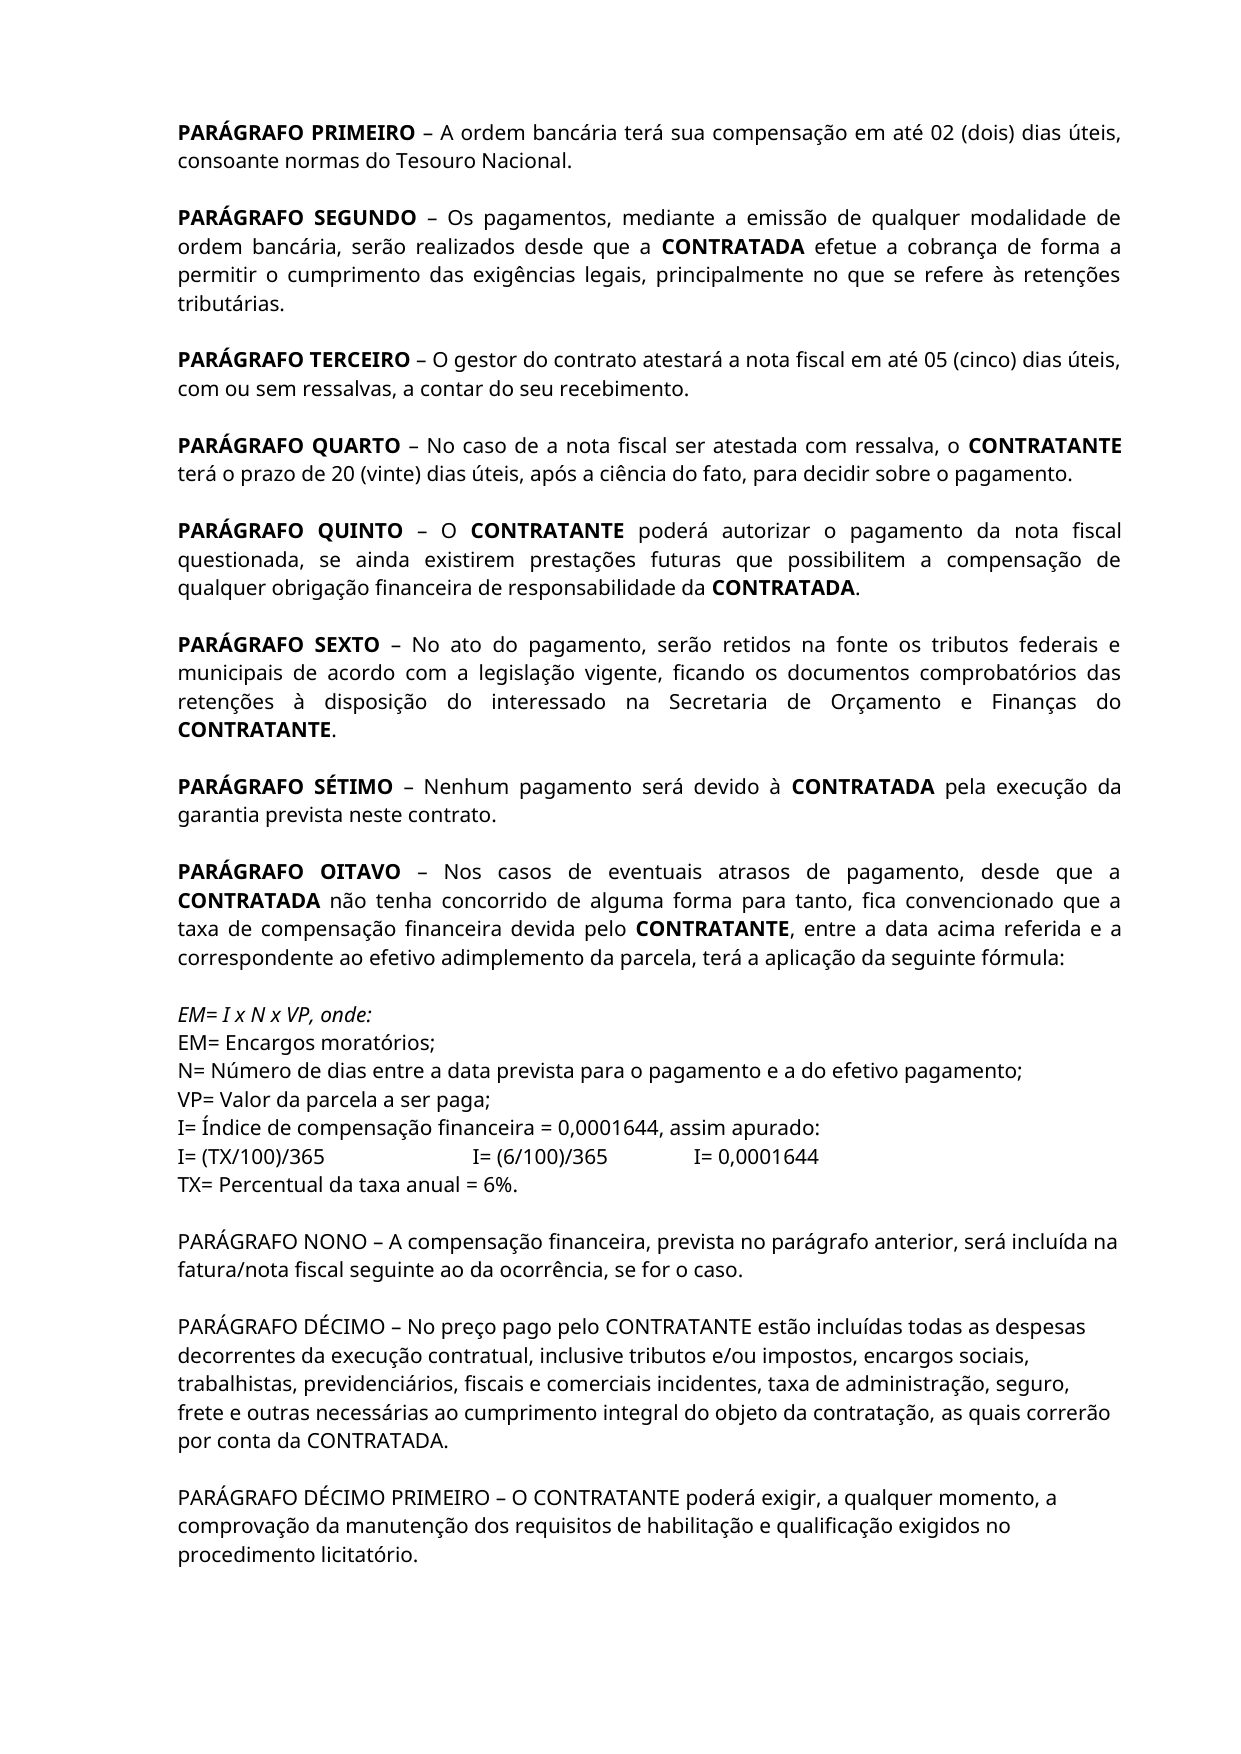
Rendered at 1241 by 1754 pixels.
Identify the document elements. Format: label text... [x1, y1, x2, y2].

text I= Índice de compensação financeira = 0,0001644, assim apurado: [177, 1113, 1122, 1142]
text PARÁGRAFO PRIMEIRO – A ordem bancária terá sua compensação em até 02 (dois) dias úteis, consoante normas do Tesouro Nacional. [177, 118, 1122, 175]
text PARÁGRAFO OITAVO – Nos casos de eventuais atrasos de pagamento, desde que a CONTRATADA não tenha concorrido de alguma forma para tanto, fica convencionado que a taxa de compensação financeira devida pelo CONTRATANTE, entre a data acima referida e a correspondente ao efetivo adimplemento da parcela, terá a aplicação da seguinte fórmula: [177, 857, 1122, 971]
text I= (TX/100)/365 I= (6/100)/365 I= 0,0001644 [177, 1142, 1122, 1170]
subtitle EM= I x N x VP, onde: [177, 1000, 1122, 1028]
subtitle PARÁGRAFO NONO – A compensação financeira, prevista no parágrafo anterior, será incluída na fatura/nota fiscal seguinte ao da ocorrência, se for o caso. [177, 1227, 1122, 1284]
text N= Número de dias entre a data prevista para o pagamento e a do efetivo pagamento; [177, 1057, 1122, 1085]
text EM= Encargos moratórios; [177, 1028, 1122, 1057]
text PARÁGRAFO QUINTO – O CONTRATANTE poderá autorizar o pagamento da nota fiscal questionada, se ainda existirem prestações futuras que possibilitem a compensação de qualquer obrigação financeira de responsabilidade da CONTRATADA. [177, 516, 1122, 602]
text PARÁGRAFO SEXTO – No ato do pagamento, serão retidos na fonte os tributos federais e municipais de acordo com a legislação vigente, ficando os documentos comprobatórios das retenções à disposição do interessado na Secretaria de Orçamento e Finanças do CONTRATANTE. [177, 630, 1122, 744]
text TX= Percentual da taxa anual = 6%. [177, 1170, 1122, 1199]
text PARÁGRAFO SÉTIMO – Nenhum pagamento será devido à CONTRATADA pela execução da garantia prevista neste contrato. [177, 772, 1122, 829]
text PARÁGRAFO QUARTO – No caso de a nota fiscal ser atestada com ressalva, o CONTRATANTE terá o prazo de 20 (vinte) dias úteis, após a ciência do fato, para decidir sobre o pagamento. [177, 431, 1122, 488]
text PARÁGRAFO TERCEIRO – O gestor do contrato atestará a nota fiscal em até 05 (cinco) dias úteis, com ou sem ressalvas, a contar do seu recebimento. [177, 346, 1122, 402]
text PARÁGRAFO SEGUNDO – Os pagamentos, mediante a emissão de qualquer modalidade de ordem bancária, serão realizados desde que a CONTRATADA efetue a cobrança de forma a permitir o cumprimento das exigências legais, principalmente no que se refere às retenções tributárias. [177, 203, 1122, 317]
subtitle PARÁGRAFO DÉCIMO – No preço pago pelo CONTRATANTE estão incluídas todas as despesas decorrentes da execução contratual, inclusive tributos e/ou impostos, encargos sociais, trabalhistas, previdenciários, fiscais e comerciais incidentes, taxa de administração, seguro, frete e outras necessárias ao cumprimento integral do objeto da contratação, as quais correrão por conta da CONTRATADA. [177, 1312, 1122, 1455]
text VP= Valor da parcela a ser paga; [177, 1085, 1122, 1113]
subtitle PARÁGRAFO DÉCIMO PRIMEIRO – O CONTRATANTE poderá exigir, a qualquer momento, a comprovação da manutenção dos requisitos de habilitação e qualificação exigidos no procedimento licitatório. [177, 1483, 1122, 1568]
